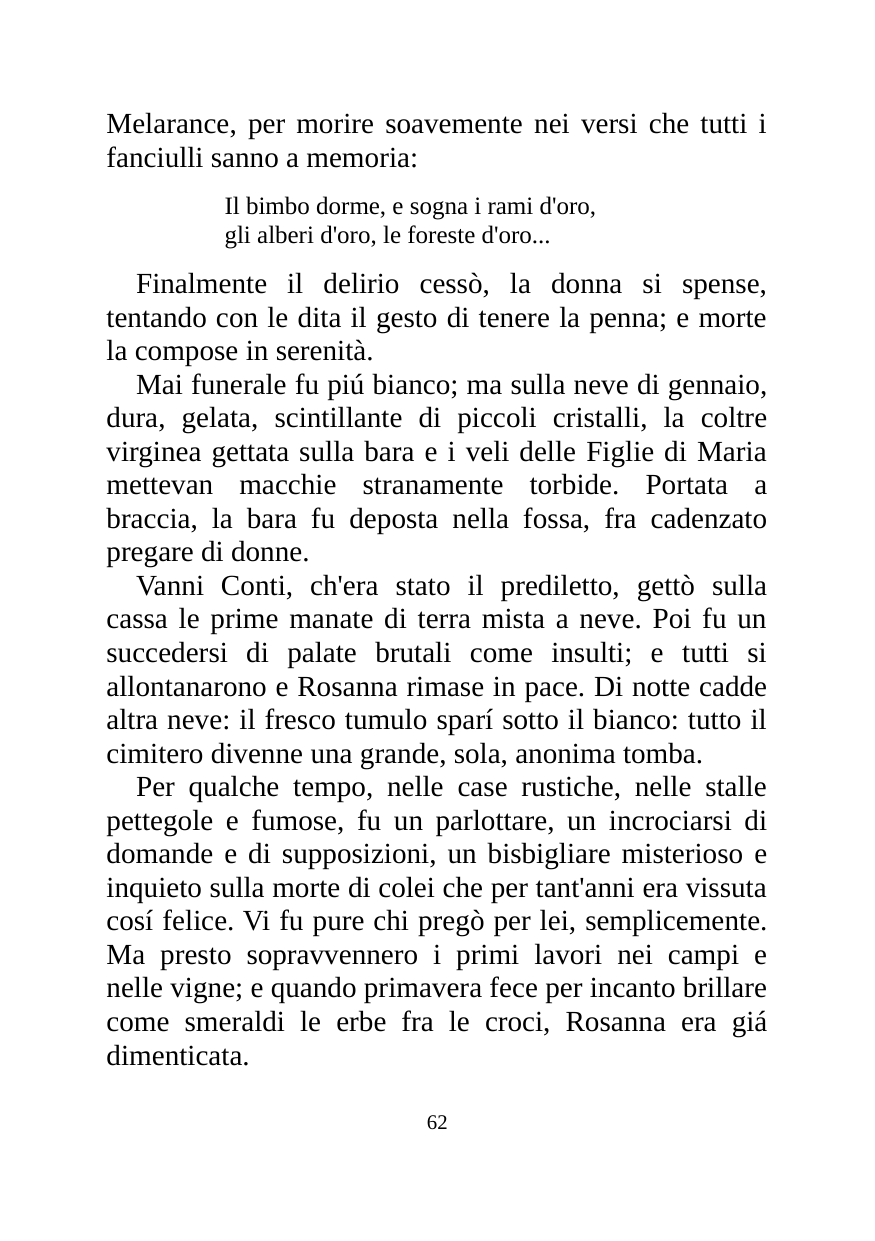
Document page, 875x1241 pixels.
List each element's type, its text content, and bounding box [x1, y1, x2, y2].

text Melarance, per morire soavemente nei versi che tutti i fanciulli sanno a memoria: [106, 106, 768, 173]
text Vanni Conti, ch'era stato il prediletto, gettò sulla cassa le prime manate di terra mista a neve. Poi fu un succedersi di palate brutali come insulti; e tutti si allontanarono e Rosanna rimase in pace. Di notte cadde altra neve: il fresco tumulo sparí sotto il bianco: tutto il cimitero divenne una grande, sola, anonima tomba. [106, 568, 768, 769]
text Finalmente il delirio cessò, la donna si spense, tentando con le dita il gesto di tenere la penna; e morte la compose in serenità. [106, 266, 768, 367]
text Il bimbo dorme, e sogna i rami d'oro, gli alberi d'oro, le foreste d'oro... [224, 191, 768, 248]
text Mai funerale fu piú bianco; ma sulla neve di gennaio, dura, gelata, scintillante di piccoli cristalli, la coltre virginea gettata sulla bara e i veli delle Figlie di Maria mettevan macchie stranamente torbide. Portata a braccia, la bara fu deposta nella fossa, fra cadenzato pregare di donne. [106, 367, 768, 568]
text Per qualche tempo, nelle case rustiche, nelle stalle pettegole e fumose, fu un parlottare, un incrociarsi di domande e di supposizioni, un bisbigliare misterioso e inquieto sulla morte di colei che per tant'anni era vissuta cosí felice. Vi fu pure chi pregò per lei, semplicemente. Ma presto sopravvennero i primi lavori nei campi e nelle vigne; e quando primavera fece per incanto brillare come smeraldi le erbe fra le croci, Rosanna era giá dimenticata. [106, 769, 768, 1071]
